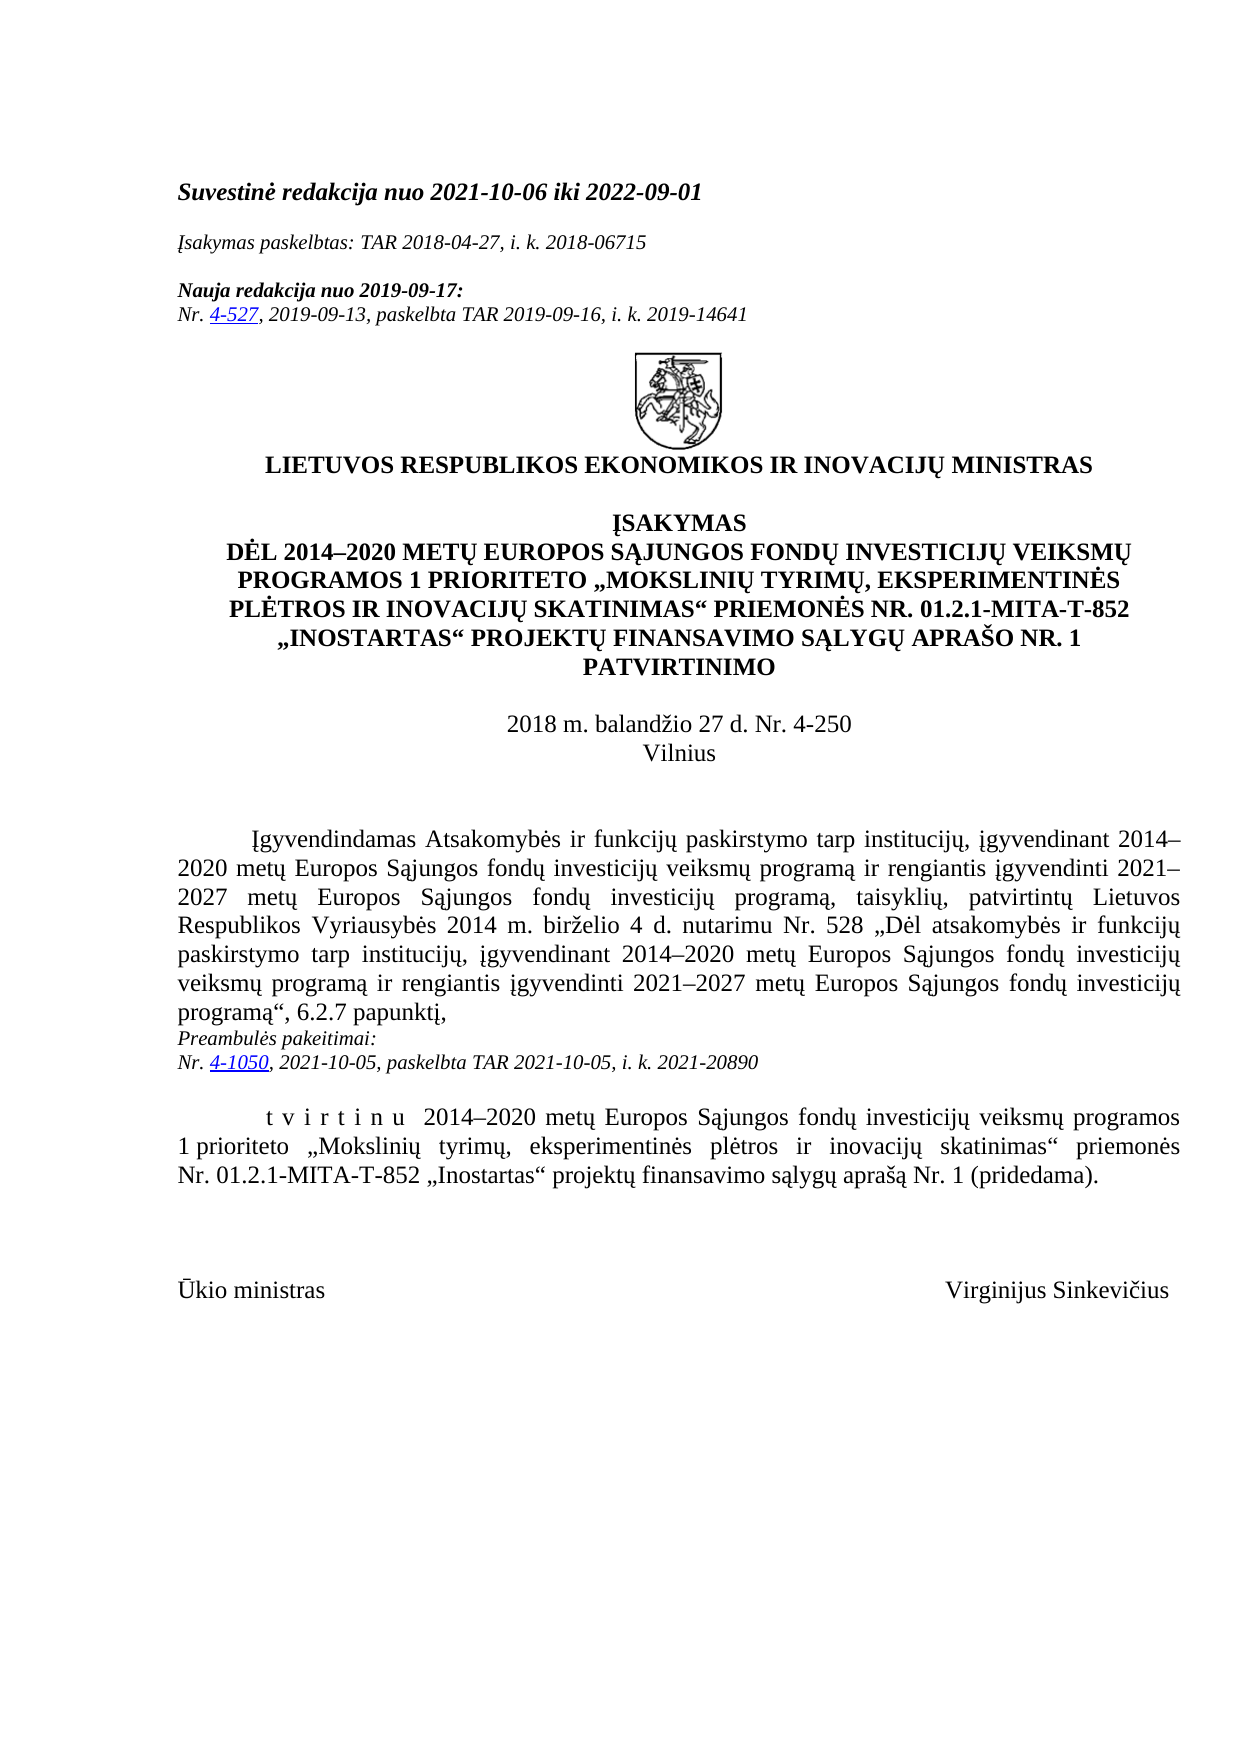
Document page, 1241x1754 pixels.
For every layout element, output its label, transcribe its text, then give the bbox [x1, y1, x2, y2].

text t v i r t i n u 2014–2020 metų Europos Sąjungos fondų investicijų veiksmų programos 1 prioriteto „Mokslinių tyrimų, eksperimentinės plėtros ir inovacijų skatinimas“ priemonės Nr. 01.2.1-MITA-T-852 „Inostartas“ projektų finansavimo sąlygų aprašą Nr. 1 (pridedama). [177, 1102, 1181, 1189]
text Suvestinė redakcija nuo 2021-10-06 iki 2022-09-01 [177, 177, 1181, 206]
text LIETUVOS RESPUBLIKOS ekonomikos ir inovacijų MINISTRAS [177, 451, 1181, 479]
text Nr. 4-1050, 2021-10-05, paskelbta TAR 2021-10-05, i. k. 2021-20890 [177, 1050, 1181, 1074]
text dėl 2014–2020 metų europos sąjungos fondų investicijų veiksmų programos 1 prioriteto „mokslinių tyrimų, eksperimentinės plėtros ir inovacijų skatinimas“ priemonės Nr. 01.2.1-MITA-T-852 „INOstartas“ projektų finansavimo sąlygų aprašo Nr. 1 patvirtinimo [177, 537, 1181, 681]
text Nr. 4-527, 2019-09-13, paskelbta TAR 2019-09-16, i. k. 2019-14641 [177, 302, 1181, 326]
text Nauja redakcija nuo 2019-09-17: [177, 278, 1181, 302]
text Preambulės pakeitimai: [177, 1026, 1181, 1050]
text Įgyvendindamas Atsakomybės ir funkcijų paskirstymo tarp institucijų, įgyvendinant 2014–2020 metų Europos Sąjungos fondų investicijų veiksmų programą ir rengiantis įgyvendinti 2021–2027 metų Europos Sąjungos fondų investicijų programą, taisyklių, patvirtintų Lietuvos Respublikos Vyriausybės 2014 m. birželio 4 d. nutarimu Nr. 528 „Dėl atsakomybės ir funkcijų paskirstymo tarp institucijų, įgyvendinant 2014–2020 metų Europos Sąjungos fondų investicijų veiksmų programą ir rengiantis įgyvendinti 2021–2027 metų Europos Sąjungos fondų investicijų programą“, 6.2.7 papunktį, [177, 824, 1181, 1026]
text Ūkio ministras Virginijus Sinkevičius [177, 1275, 1181, 1304]
text Įsakymas paskelbtas: TAR 2018-04-27, i. k. 2018-06715 [177, 230, 1181, 254]
text Vilnius [177, 738, 1181, 767]
text ĮSAKYMAS [177, 508, 1181, 537]
text 2018 m. balandžio 27 d. Nr. 4-250 [177, 709, 1181, 738]
